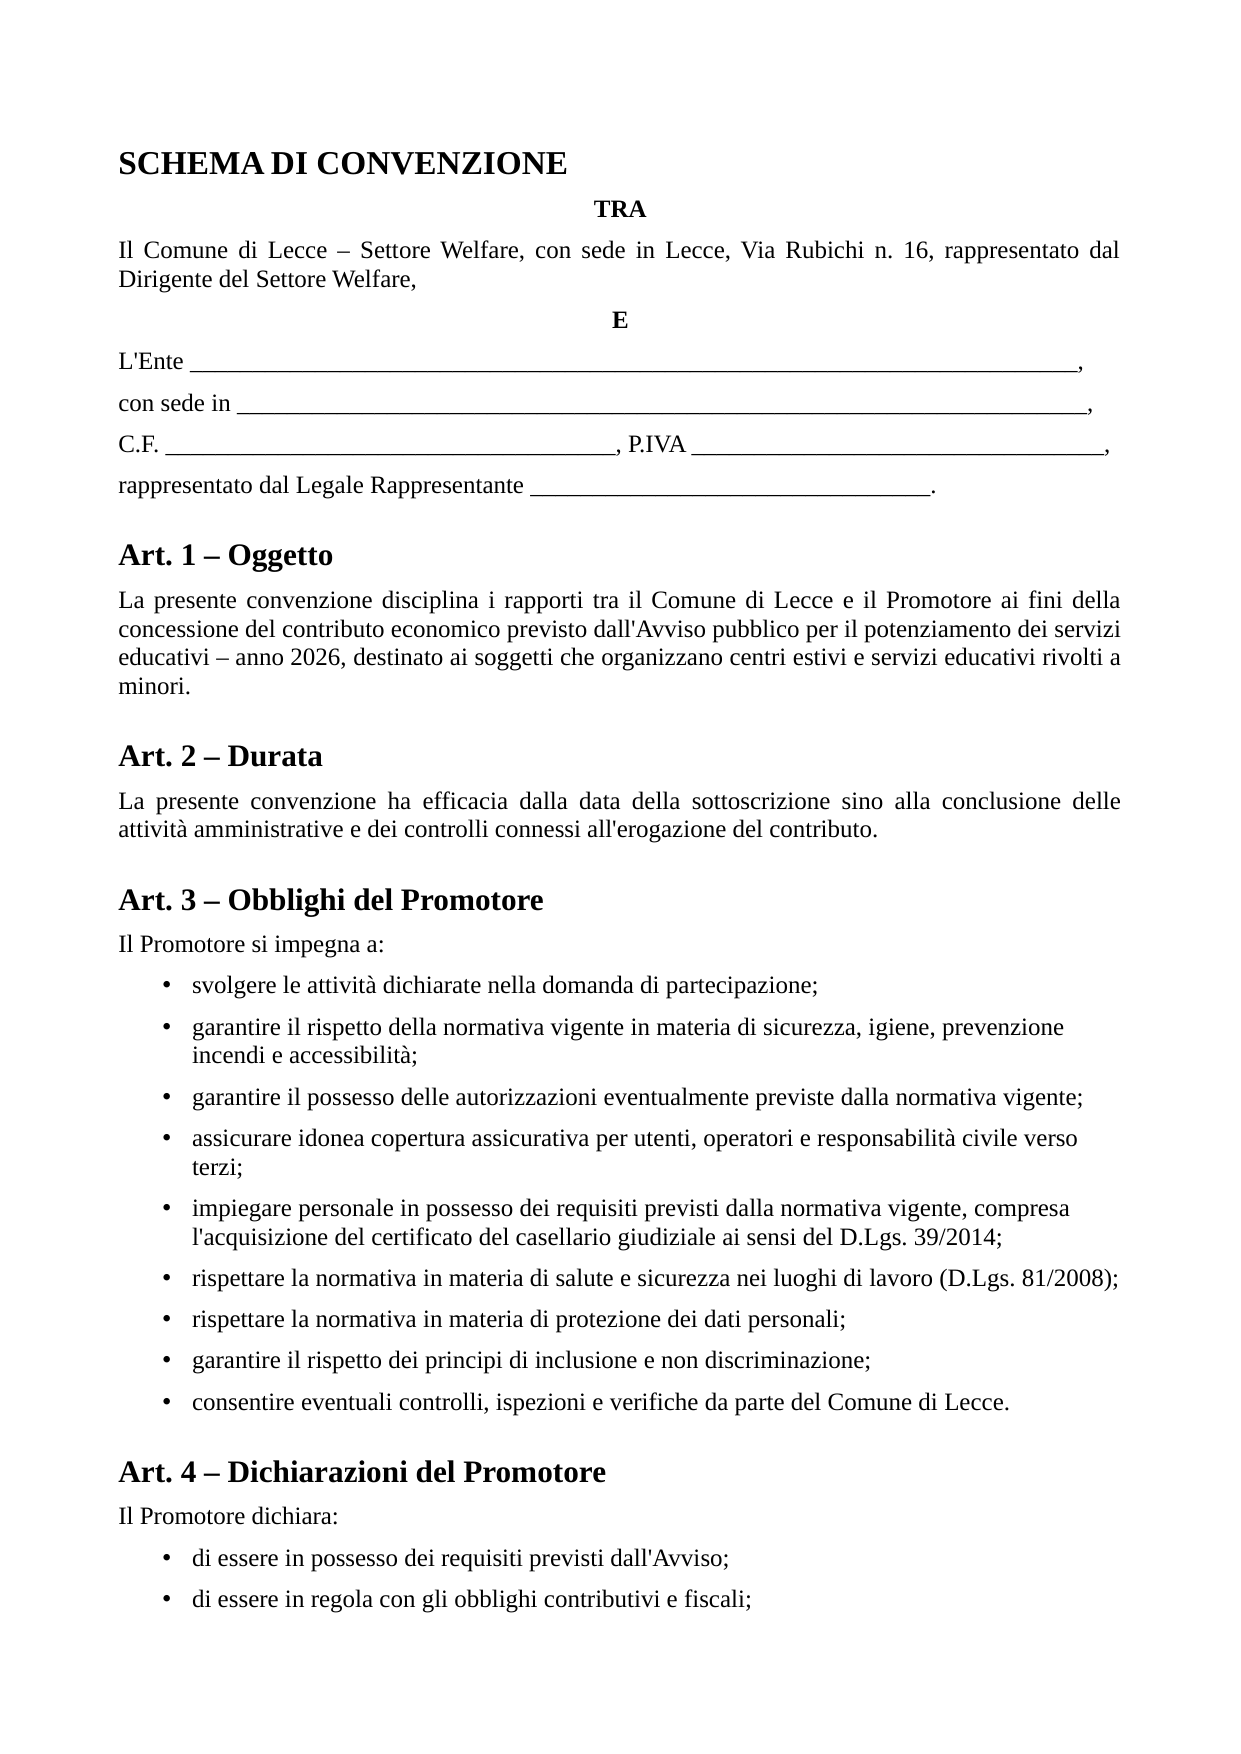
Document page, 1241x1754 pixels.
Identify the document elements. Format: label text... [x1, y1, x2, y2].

text Il Promotore dichiara: [118, 1501, 1122, 1530]
subtitle Art. 4 – Dichiarazioni del Promotore [118, 1453, 1122, 1489]
text La presente convenzione disciplina i rapporti tra il Comune di Lecce e il Promotore ai fini della concessione del contributo economico previsto dall'Avviso pubblico per il potenziamento dei servizi educativi – anno 2026, destinato ai soggetti che organizzano centri estivi e servizi educativi rivolti a minori. [118, 585, 1122, 700]
subtitle Art. 2 – Durata [118, 737, 1122, 773]
list garantire il rispetto dei principi di inclusione e non discriminazione; [162, 1346, 1122, 1374]
list svolgere le attività dichiarate nella domanda di partecipazione; [162, 971, 1122, 999]
list rispettare la normativa in materia di salute e sicurezza nei luoghi di lavoro (D.Lgs. 81/2008); [162, 1263, 1122, 1292]
text rappresentato dal Legale Rappresentante ________________________________. [118, 470, 1122, 499]
list garantire il rispetto della normativa vigente in materia di sicurezza, igiene, prevenzione incendi e accessibilità; [162, 1012, 1122, 1069]
subtitle Art. 3 – Obblighi del Promotore [118, 881, 1122, 917]
list di essere in possesso dei requisiti previsti dall'Avviso; [162, 1543, 1122, 1571]
text La presente convenzione ha efficacia dalla data della sottoscrizione sino alla conclusione delle attività amministrative e dei controlli connessi all'erogazione del contributo. [118, 786, 1122, 843]
subtitle SCHEMA DI CONVENZIONE [118, 143, 1122, 181]
text C.F. ____________________________________, P.IVA _________________________________, [118, 429, 1122, 458]
list assicurare idonea copertura assicurativa per utenti, operatori e responsabilità civile verso terzi; [162, 1123, 1122, 1181]
list rispettare la normativa in materia di protezione dei dati personali; [162, 1304, 1122, 1333]
list impiegare personale in possesso dei requisiti previsti dalla normativa vigente, compresa l'acquisizione del certificato del casellario giudiziale ai sensi del D.Lgs. 39/2014; [162, 1193, 1122, 1251]
subtitle Art. 1 – Oggetto [118, 536, 1122, 572]
text TRA [118, 194, 1122, 223]
text E [118, 305, 1122, 334]
list garantire il possesso delle autorizzazioni eventualmente previste dalla normativa vigente; [162, 1082, 1122, 1111]
text con sede in ____________________________________________________________________, [118, 388, 1122, 416]
list di essere in regola con gli obblighi contributivi e fiscali; [162, 1584, 1122, 1613]
text L'Ente _______________________________________________________________________, [118, 346, 1122, 375]
text Il Comune di Lecce – Settore Welfare, con sede in Lecce, Via Rubichi n. 16, rappresentato dal Dirigente del Settore Welfare, [118, 235, 1122, 293]
text Il Promotore si impegna a: [118, 929, 1122, 958]
list consentire eventuali controlli, ispezioni e verifiche da parte del Comune di Lecce. [162, 1387, 1122, 1416]
